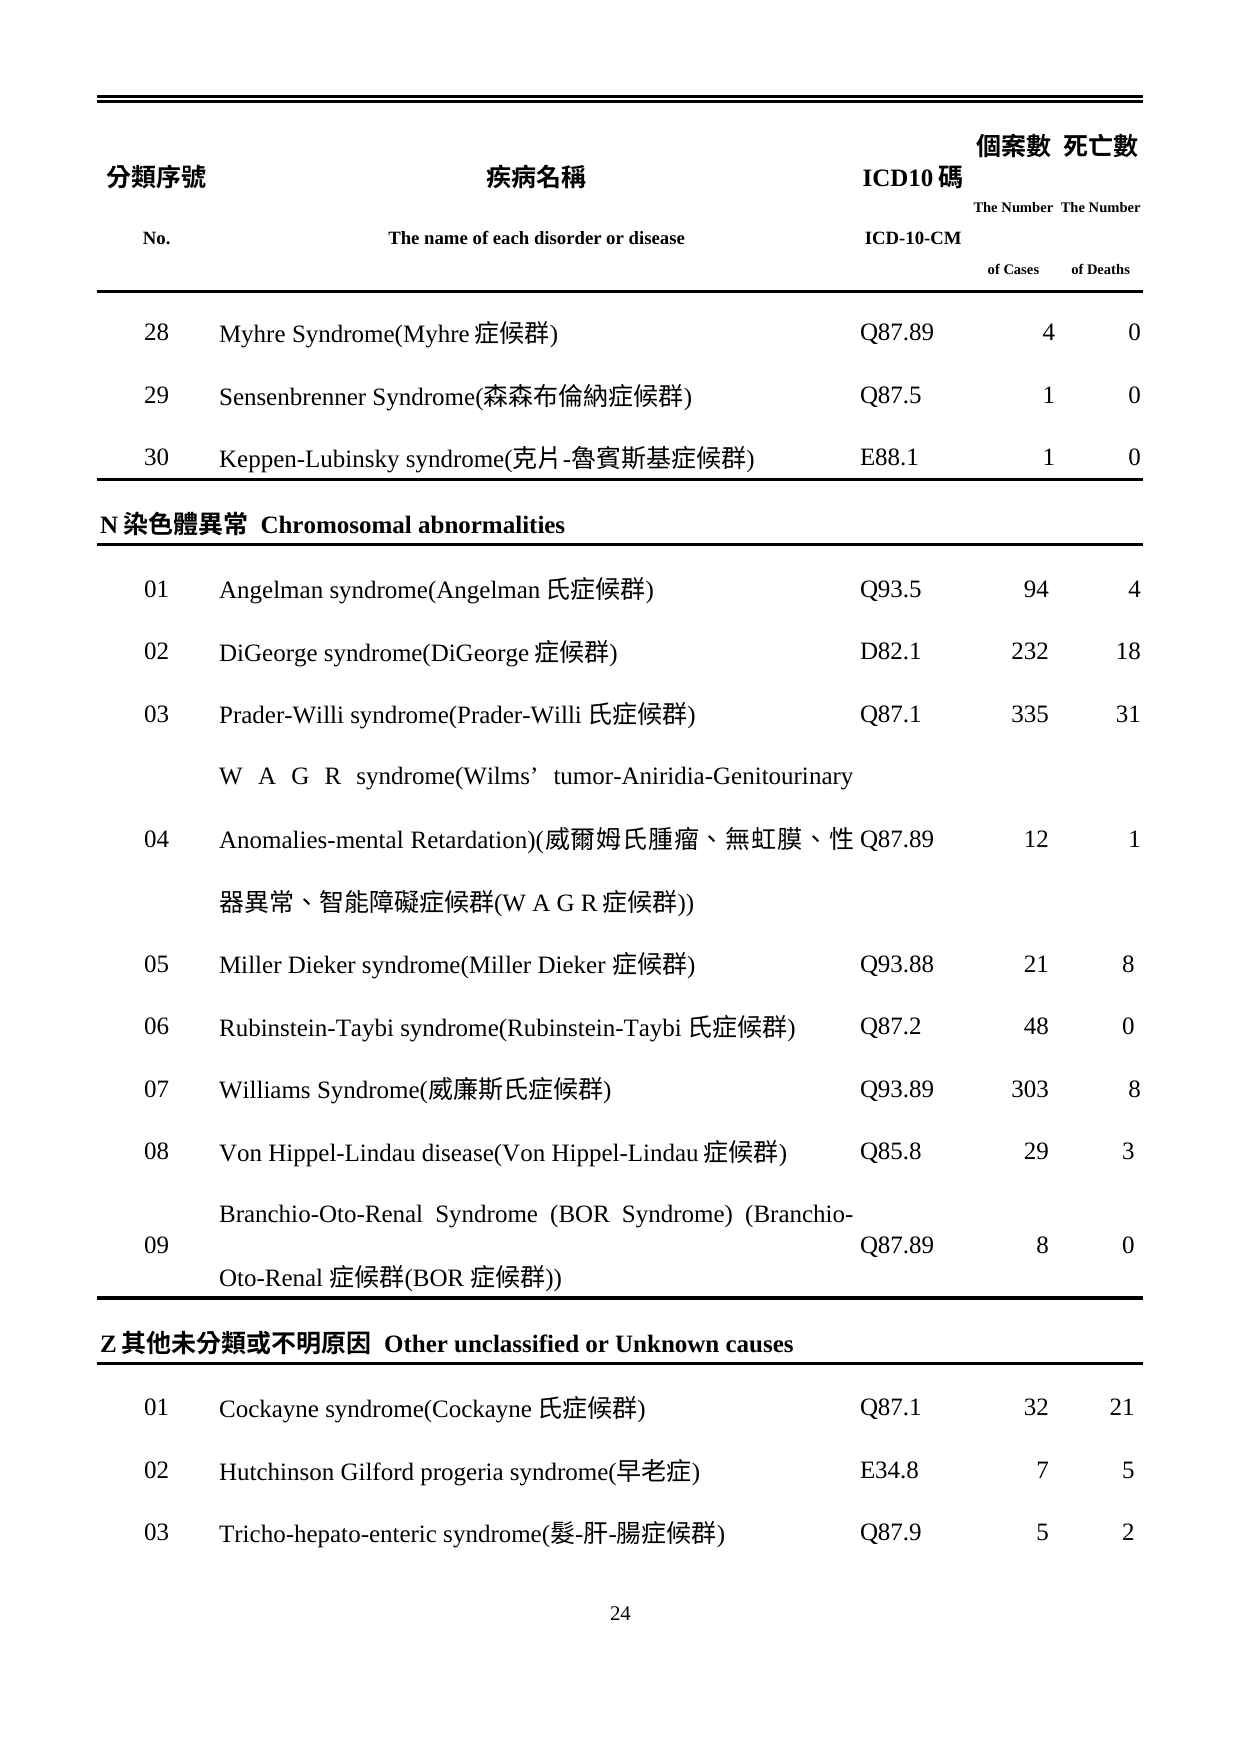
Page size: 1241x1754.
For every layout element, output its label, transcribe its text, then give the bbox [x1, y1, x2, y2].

table_cell 02 [97, 1428, 216, 1490]
table_cell Q87.5 [857, 353, 969, 415]
table_cell 21 [969, 921, 1057, 984]
table_header 死亡數 The Number of Deaths [1058, 103, 1143, 290]
table_cell 2 [1058, 1490, 1143, 1553]
table_cell 31 [1058, 671, 1143, 734]
table_cell Q85.8 [857, 1109, 969, 1171]
table_cell 03 [97, 1490, 216, 1553]
table_cell 01 [97, 546, 216, 609]
table_cell N染色體異常 Chromosomal abnormalities [97, 481, 1143, 543]
table_cell 232 [969, 609, 1057, 671]
table_cell 0 [1058, 1171, 1143, 1296]
table_cell 05 [97, 921, 216, 984]
table_cell Q87.89 [857, 1171, 969, 1296]
table_header 分類序號 No. [97, 103, 216, 290]
table_cell 01 [97, 1365, 216, 1428]
table_cell Keppen-Lubinsky syndrome(克片-魯賓斯基症候群) [216, 415, 857, 478]
table_cell Angelman syndrome(Angelman氏症候群) [216, 546, 857, 609]
table_cell W A G R syndrome(Wilms’ tumor-Aniridia-Genitourinary Anomalies-mental Retardation)(威爾姆氏腫瘤、無虹膜、性器異常、智能障礙症候群(W A G R症候群)) [216, 734, 857, 921]
table_cell Q87.89 [857, 293, 969, 353]
table_cell 0 [1058, 353, 1143, 415]
table_cell E34.8 [857, 1428, 969, 1490]
table_cell Tricho-hepato-enteric syndrome(髮-肝-腸症候群) [216, 1490, 857, 1553]
table_cell 48 [969, 984, 1057, 1046]
table_cell 1 [1058, 734, 1143, 921]
table_cell 18 [1058, 609, 1143, 671]
table_cell Myhre Syndrome(Myhre症候群) [216, 293, 857, 353]
table_cell 1 [969, 415, 1057, 478]
table_cell Z其他未分類或不明原因 Other unclassified or Unknown causes [97, 1300, 1143, 1362]
table_cell Branchio-Oto-Renal Syndrome (BOR Syndrome) (Branchio- Oto-Renal 症候群(BOR 症候群)) [216, 1171, 857, 1296]
table_cell 06 [97, 984, 216, 1046]
table_cell 32 [969, 1365, 1057, 1428]
table_cell Cockayne syndrome(Cockayne氏症候群) [216, 1365, 857, 1428]
table_cell Q93.5 [857, 546, 969, 609]
table_cell 5 [969, 1490, 1057, 1553]
table_cell Q87.1 [857, 1365, 969, 1428]
table_cell Q87.1 [857, 671, 969, 734]
table_cell Prader-Willi syndrome(Prader-Willi氏症候群) [216, 671, 857, 734]
table_cell 4 [1058, 546, 1143, 609]
table_cell 28 [97, 293, 216, 353]
table_cell Q93.89 [857, 1046, 969, 1109]
table_cell Miller Dieker syndrome(Miller Dieker 症候群) [216, 921, 857, 984]
table_cell 0 [1058, 293, 1143, 353]
table_cell 0 [1058, 984, 1143, 1046]
table_cell 03 [97, 671, 216, 734]
table_cell 07 [97, 1046, 216, 1109]
table_cell 08 [97, 1109, 216, 1171]
table_cell 3 [1058, 1109, 1143, 1171]
table_header ICD10碼 ICD-10-CM [857, 103, 969, 290]
table_cell 303 [969, 1046, 1057, 1109]
table_cell D82.1 [857, 609, 969, 671]
table_cell Q87.2 [857, 984, 969, 1046]
table_cell Q87.89 [857, 734, 969, 921]
table_cell 8 [1058, 921, 1143, 984]
table_cell 8 [969, 1171, 1057, 1296]
table_cell Hutchinson Gilford progeria syndrome(早老症) [216, 1428, 857, 1490]
table_header 個案數 The Number of Cases [969, 103, 1057, 290]
table_cell 29 [97, 353, 216, 415]
table_cell 1 [969, 353, 1057, 415]
table_cell Q87.9 [857, 1490, 969, 1553]
table_cell 12 [969, 734, 1057, 921]
table_cell Williams Syndrome(威廉斯氏症候群) [216, 1046, 857, 1109]
table_header 疾病名稱 The name of each disorder or disease [216, 103, 857, 290]
table_cell 04 [97, 734, 216, 921]
table_cell 30 [97, 415, 216, 478]
table_cell Q93.88 [857, 921, 969, 984]
table_cell DiGeorge syndrome(DiGeorge症候群) [216, 609, 857, 671]
table_cell 0 [1058, 415, 1143, 478]
table_cell 21 [1058, 1365, 1143, 1428]
table_cell 94 [969, 546, 1057, 609]
table_cell 8 [1058, 1046, 1143, 1109]
table_cell 4 [969, 293, 1057, 353]
table_cell 7 [969, 1428, 1057, 1490]
table_cell 02 [97, 609, 216, 671]
table_cell E88.1 [857, 415, 969, 478]
table_cell Rubinstein-Taybi syndrome(Rubinstein-Taybi氏症候群) [216, 984, 857, 1046]
table_cell Von Hippel-Lindau disease(Von Hippel-Lindau症候群) [216, 1109, 857, 1171]
table_cell Sensenbrenner Syndrome(森森布倫納症候群) [216, 353, 857, 415]
table_cell 09 [97, 1171, 216, 1296]
table_cell 29 [969, 1109, 1057, 1171]
table_cell 335 [969, 671, 1057, 734]
table_cell 5 [1058, 1428, 1143, 1490]
